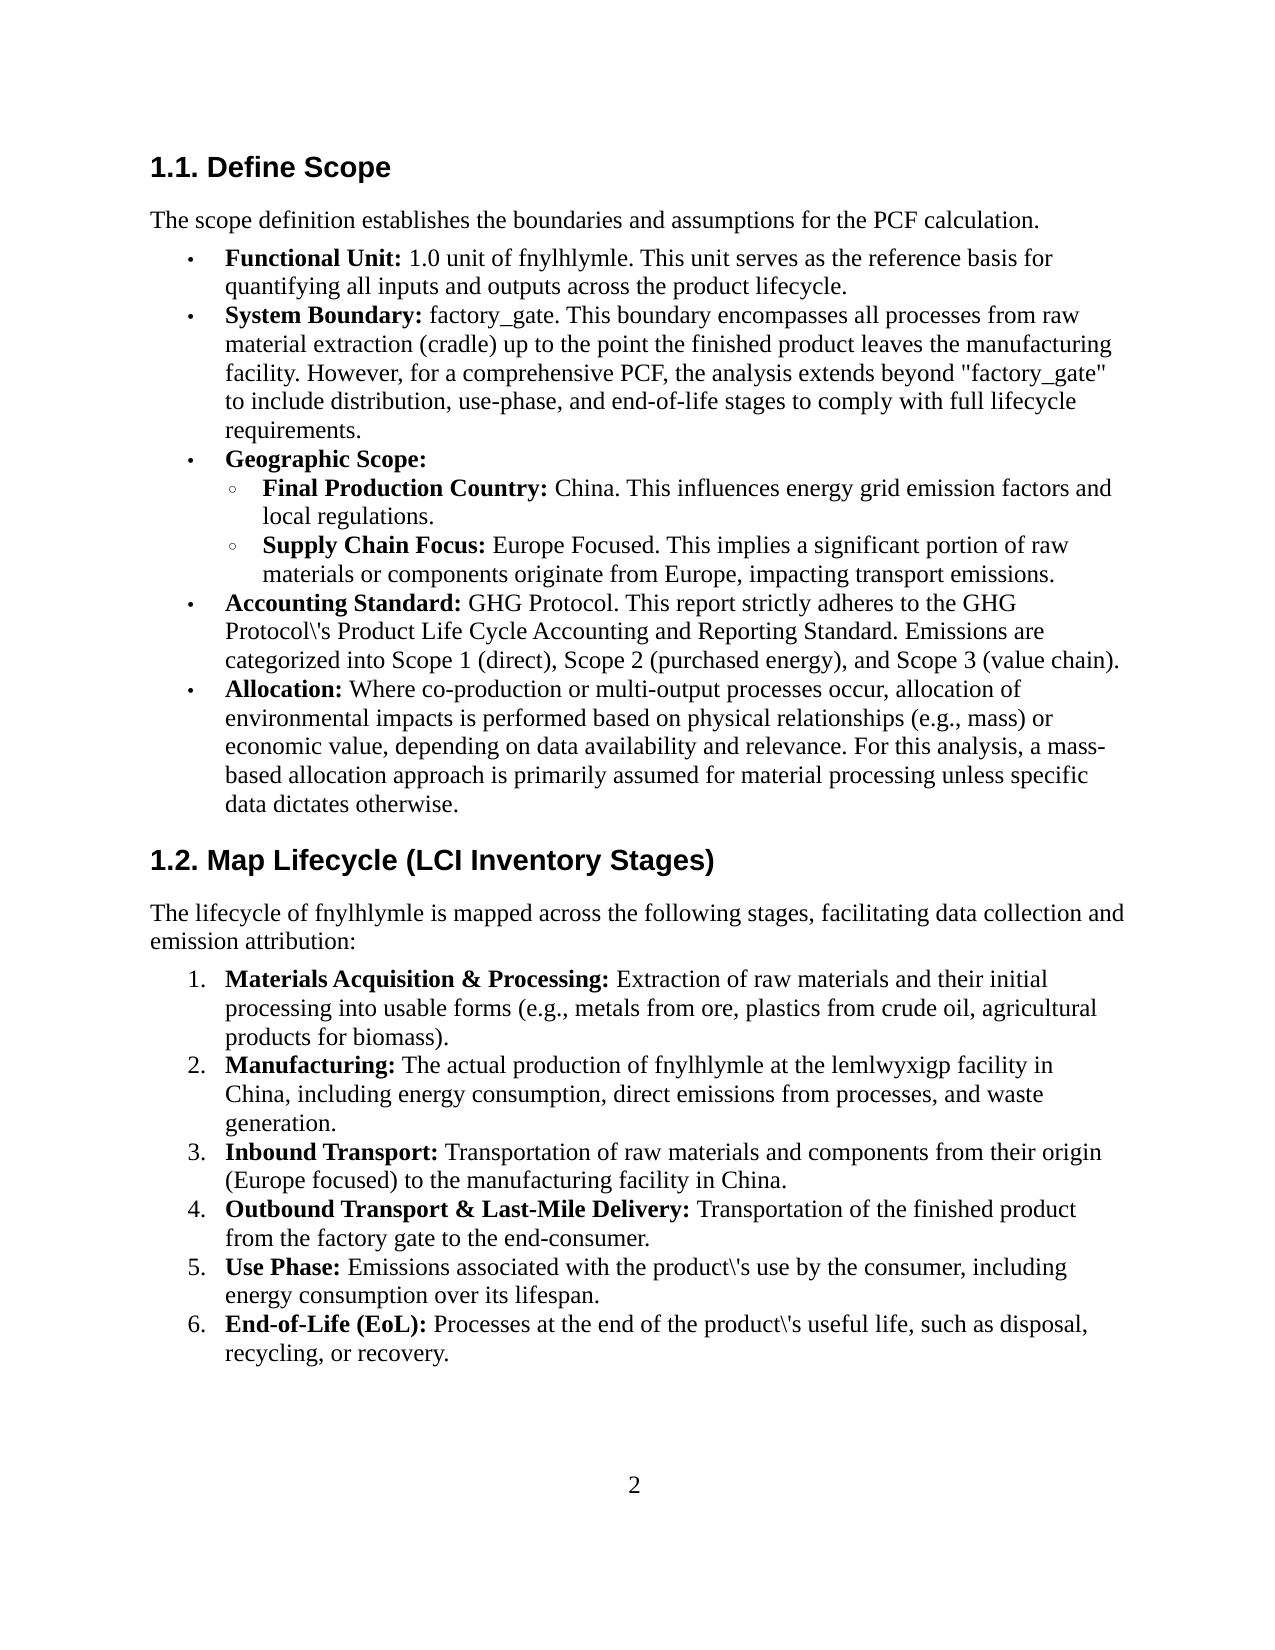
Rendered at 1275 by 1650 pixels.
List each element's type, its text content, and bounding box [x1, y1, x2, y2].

list Inbound Transport: Transportation of raw materials and components from their origin (Europe focused) to the manufacturing facility in China. [187, 1137, 1125, 1194]
list System Boundary: factory_gate. This boundary encompasses all processes from raw material extraction (cradle) up to the point the finished product leaves the manufacturing facility. However, for a comprehensive PCF, the analysis extends beyond "factory_gate" to include distribution, use-phase, and end-of-life stages to comply with full lifecycle requirements. [187, 300, 1125, 444]
list Allocation: Where co-production or multi-output processes occur, allocation of environmental impacts is performed based on physical relationships (e.g., mass) or economic value, depending on data availability and relevance. For this analysis, a mass-based allocation approach is primarily assumed for material processing unless specific data dictates otherwise. [187, 674, 1125, 818]
text The scope definition establishes the boundaries and assumptions for the PCF calculation. [150, 205, 1125, 234]
subtitle 1.2. Map Lifecycle (LCI Inventory Stages) [150, 843, 1125, 876]
list Manufacturing: The actual production of fnylhlymle at the lemlwyxigp facility in China, including energy consumption, direct emissions from processes, and waste generation. [187, 1050, 1125, 1137]
list Final Production Country: China. This influences energy grid emission factors and local regulations. [225, 473, 1125, 530]
list Materials Acquisition & Processing: Extraction of raw materials and their initial processing into usable forms (e.g., metals from ore, plastics from crude oil, agricultural products for biomass). [187, 964, 1125, 1050]
list Outbound Transport & Last-Mile Delivery: Transportation of the finished product from the factory gate to the end-consumer. [187, 1194, 1125, 1252]
list End-of-Life (EoL): Processes at the end of the product\'s useful life, such as disposal, recycling, or recovery. [187, 1309, 1125, 1367]
list Use Phase: Emissions associated with the product\'s use by the consumer, including energy consumption over its lifespan. [187, 1252, 1125, 1309]
list Accounting Standard: GHG Protocol. This report strictly adheres to the GHG Protocol\'s Product Life Cycle Accounting and Reporting Standard. Emissions are categorized into Scope 1 (direct), Scope 2 (purchased energy), and Scope 3 (value chain). [187, 588, 1125, 674]
list Geographic Scope: [187, 444, 1125, 473]
text The lifecycle of fnylhlymle is mapped across the following stages, facilitating data collection and emission attribution: [150, 898, 1125, 955]
list Functional Unit: 1.0 unit of fnylhlymle. This unit serves as the reference basis for quantifying all inputs and outputs across the product lifecycle. [187, 243, 1125, 300]
subtitle 1.1. Define Scope [150, 150, 1125, 183]
list Supply Chain Focus: Europe Focused. This implies a significant portion of raw materials or components originate from Europe, impacting transport emissions. [225, 530, 1125, 588]
